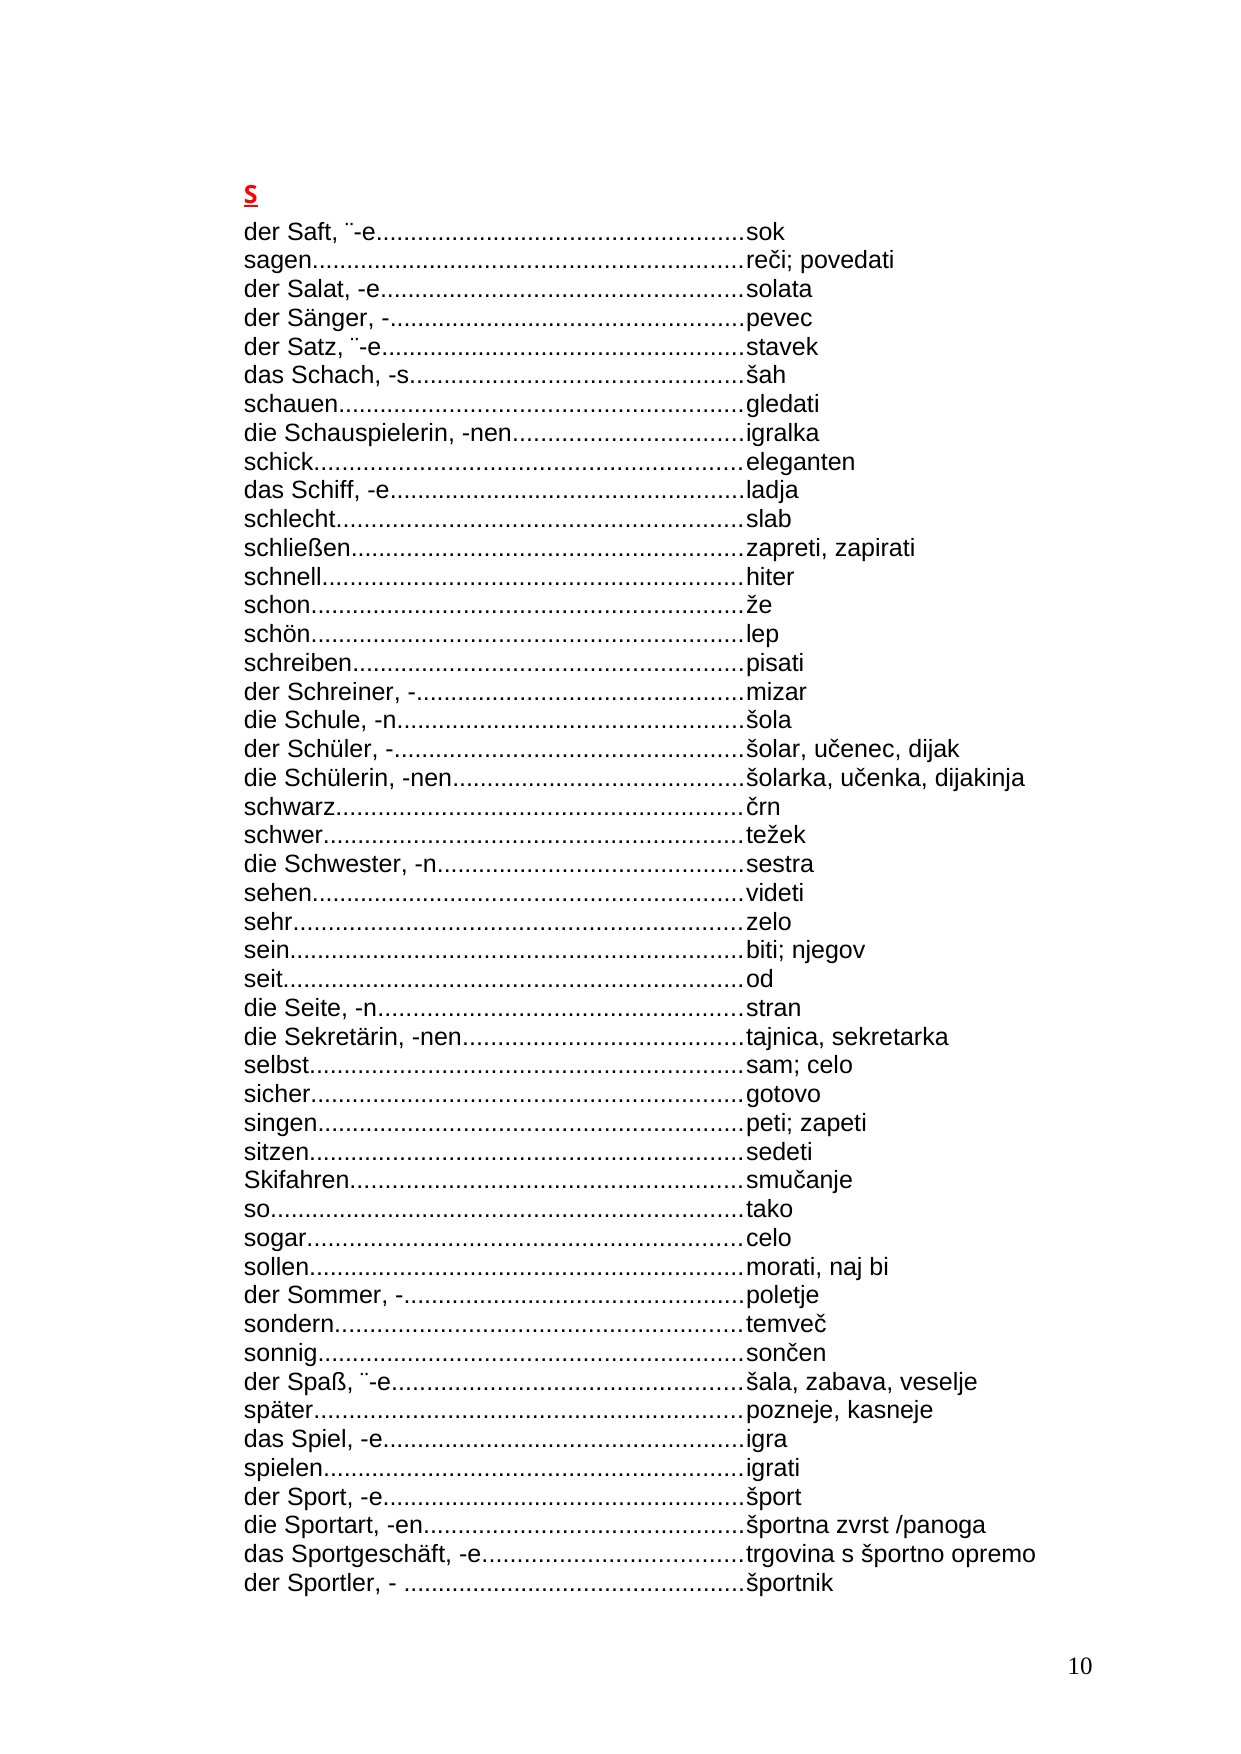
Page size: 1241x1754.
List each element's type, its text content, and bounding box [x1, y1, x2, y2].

text sein biti; njegov [244, 936, 1092, 964]
text sogar celo [244, 1223, 1092, 1252]
text der Schreiner, - mizar [244, 677, 1092, 706]
text der Salat, -e solata [244, 274, 1092, 303]
text sicher gotovo [244, 1079, 1092, 1108]
text später pozneje, kasneje [244, 1396, 1092, 1424]
text der Sänger, - pevec [244, 303, 1092, 332]
text schreiben pisati [244, 648, 1092, 677]
text selbst sam; celo [244, 1051, 1092, 1079]
text die Sekretärin, -nen tajnica, sekretarka [244, 1022, 1092, 1051]
text die Schwester, -n sestra [244, 849, 1092, 878]
text schon že [244, 591, 1092, 619]
text die Sportart, -en športna zvrst /panoga [244, 1511, 1092, 1539]
text das Sportgeschäft, -e trgovina s športno opremo [244, 1539, 1092, 1568]
text schließen zapreti, zapirati [244, 533, 1092, 562]
text sehr zelo [244, 907, 1092, 936]
text schwer težek [244, 821, 1092, 849]
text der Sommer, - poletje [244, 1281, 1092, 1309]
subtitle S [244, 176, 1092, 211]
text der Spaß, ¨-e šala, zabava, veselje [244, 1367, 1092, 1396]
text die Schülerin, -nen šolarka, učenka, dijakinja [244, 763, 1092, 792]
text das Schiff, -e ladja [244, 476, 1092, 504]
text spielen igrati [244, 1453, 1092, 1482]
text der Sportler, - športnik [244, 1568, 1092, 1597]
text das Spiel, -e igra [244, 1424, 1092, 1453]
text die Schule, -n šola [244, 706, 1092, 734]
text der Schüler, - šolar, učenec, dijak [244, 734, 1092, 763]
text die Seite, -n stran [244, 993, 1092, 1022]
text schwarz črn [244, 792, 1092, 821]
text die Schauspielerin, -nen igralka [244, 418, 1092, 447]
text schnell hiter [244, 562, 1092, 591]
text der Saft, ¨-e sok [244, 217, 1092, 246]
text sondern temveč [244, 1309, 1092, 1338]
text der Satz, ¨-e stavek [244, 332, 1092, 361]
text seit od [244, 964, 1092, 993]
text so tako [244, 1194, 1092, 1223]
text sonnig sončen [244, 1338, 1092, 1367]
text sollen morati, naj bi [244, 1252, 1092, 1281]
text schick eleganten [244, 447, 1092, 476]
text schauen gledati [244, 389, 1092, 418]
text schlecht slab [244, 504, 1092, 533]
text sehen videti [244, 878, 1092, 907]
text das Schach, -s šah [244, 361, 1092, 389]
text der Sport, -e šport [244, 1482, 1092, 1511]
text Skifahren smučanje [244, 1166, 1092, 1194]
text sagen reči; povedati [244, 246, 1092, 274]
text singen peti; zapeti [244, 1108, 1092, 1137]
text schön lep [244, 619, 1092, 648]
text sitzen sedeti [244, 1137, 1092, 1166]
